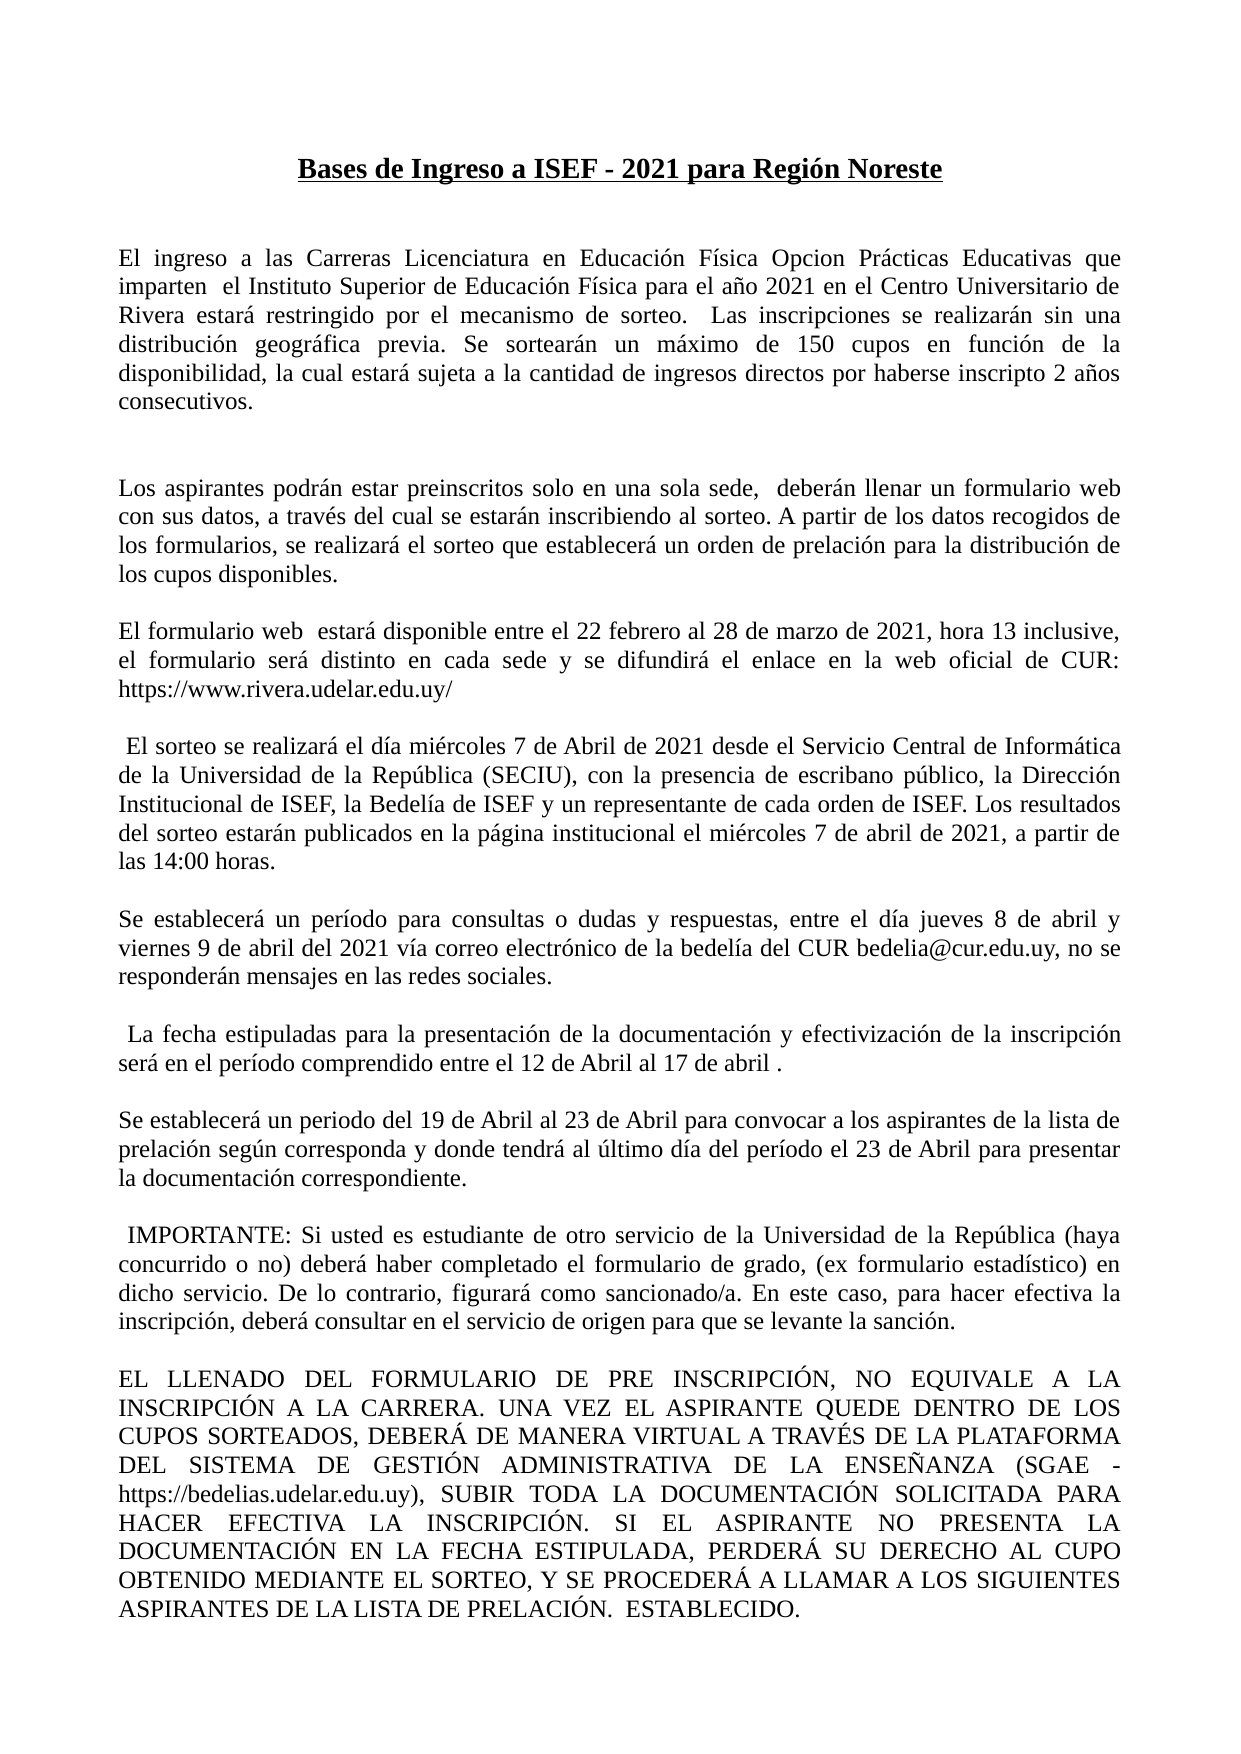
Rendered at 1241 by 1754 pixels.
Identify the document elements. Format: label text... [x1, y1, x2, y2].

text IMPORTANTE: Si usted es estudiante de otro servicio de la Universidad de la República (haya concurrido o no) deberá haber completado el formulario de grado, (ex formulario estadístico) en dicho servicio. De lo contrario, figurará como sancionado/a. En este caso, para hacer efectiva la inscripción, deberá consultar en el servicio de origen para que se levante la sanción. [118, 1220, 1122, 1335]
text Bases de Ingreso a ISEF - 2021 para Región Noreste [118, 152, 1122, 185]
text Se establecerá un período para consultas o dudas y respuestas, entre el día jueves 8 de abril y viernes 9 de abril del 2021 vía correo electrónico de la bedelía del CUR bedelia@cur.edu.uy, no se responderán mensajes en las redes sociales. [118, 904, 1122, 990]
text EL LLENADO DEL FORMULARIO DE PRE INSCRIPCIÓN, NO EQUIVALE A LA INSCRIPCIÓN A LA CARRERA. UNA VEZ EL ASPIRANTE QUEDE DENTRO DE LOS CUPOS SORTEADOS, DEBERÁ DE MANERA VIRTUAL A TRAVÉS DE LA PLATAFORMA DEL SISTEMA DE GESTIÓN ADMINISTRATIVA DE LA ENSEÑANZA (SGAE - https://bedelias.udelar.edu.uy), SUBIR TODA LA DOCUMENTACIÓN SOLICITADA PARA HACER EFECTIVA LA INSCRIPCIÓN. SI EL ASPIRANTE NO PRESENTA LA DOCUMENTACIÓN EN LA FECHA ESTIPULADA, PERDERÁ SU DERECHO AL CUPO OBTENIDO MEDIANTE EL SORTEO, Y SE PROCEDERÁ A LLAMAR A LOS SIGUIENTES ASPIRANTES DE LA LISTA DE PRELACIÓN. ESTABLECIDO. [118, 1364, 1122, 1623]
text Los aspirantes podrán estar preinscritos solo en una sola sede, deberán llenar un formulario web con sus datos, a través del cual se estarán inscribiendo al sorteo. A partir de los datos recogidos de los formularios, se realizará el sorteo que establecerá un orden de prelación para la distribución de los cupos disponibles. [118, 473, 1122, 588]
text La fecha estipuladas para la presentación de la documentación y efectivización de la inscripción será en el período comprendido entre el 12 de Abril al 17 de abril . [118, 1019, 1122, 1076]
text El sorteo se realizará el día miércoles 7 de Abril de 2021 desde el Servicio Central de Informática de la Universidad de la República (SECIU), con la presencia de escribano público, la Dirección Institucional de ISEF, la Bedelía de ISEF y un representante de cada orden de ISEF. Los resultados del sorteo estarán publicados en la página institucional el miércoles 7 de abril de 2021, a partir de las 14:00 horas. [118, 731, 1122, 875]
text El formulario web estará disponible entre el 22 febrero al 28 de marzo de 2021, hora 13 inclusive, el formulario será distinto en cada sede y se difundirá el enlace en la web oficial de CUR: https://www.rivera.udelar.edu.uy/ [118, 616, 1122, 703]
text Se establecerá un periodo del 19 de Abril al 23 de Abril para convocar a los aspirantes de la lista de prelación según corresponda y donde tendrá al último día del período el 23 de Abril para presentar la documentación correspondiente. [118, 1105, 1122, 1191]
text El ingreso a las Carreras Licenciatura en Educación Física Opcion Prácticas Educativas que imparten el Instituto Superior de Educación Física para el año 2021 en el Centro Universitario de Rivera estará restringido por el mecanismo de sorteo. Las inscripciones se realizarán sin una distribución geográfica previa. Se sortearán un máximo de 150 cupos en función de la disponibilidad, la cual estará sujeta a la cantidad de ingresos directos por haberse inscripto 2 años consecutivos. [118, 243, 1122, 415]
